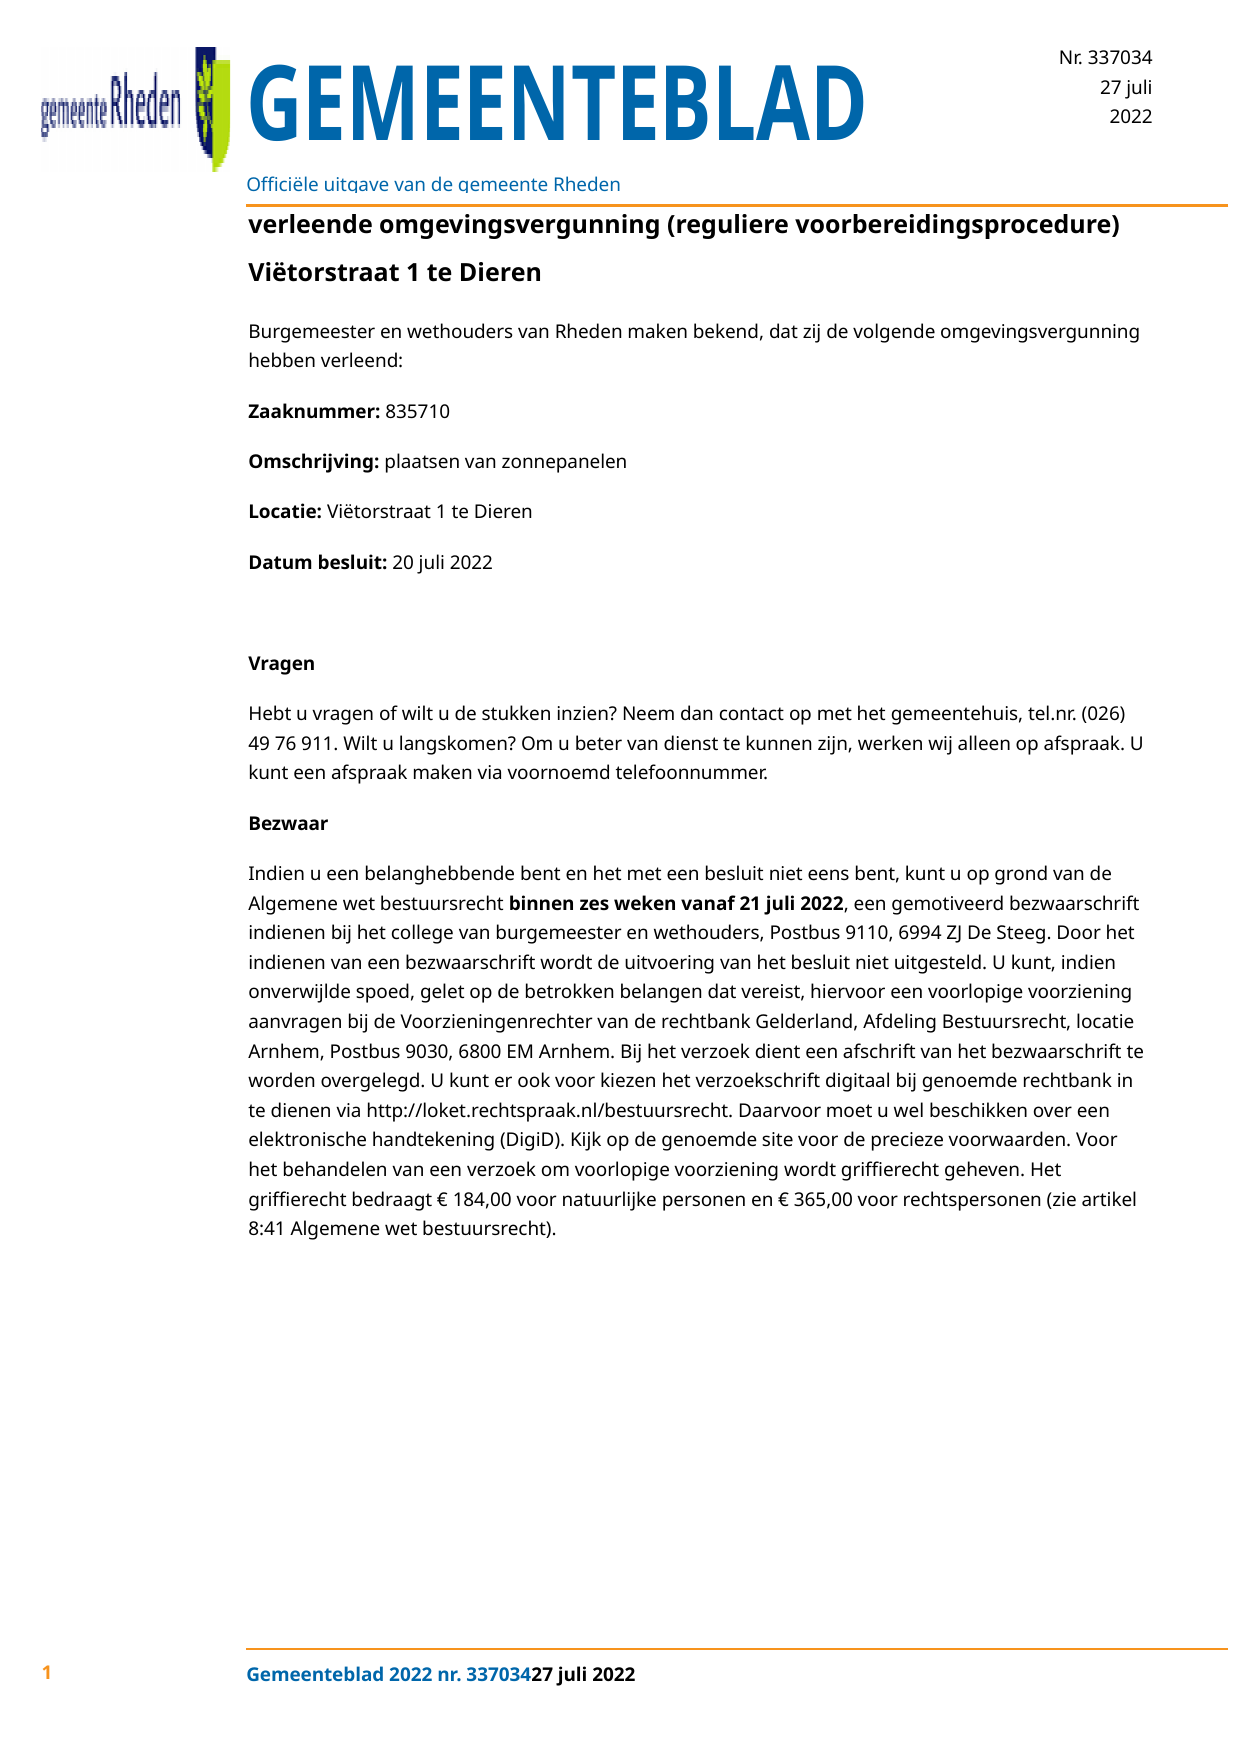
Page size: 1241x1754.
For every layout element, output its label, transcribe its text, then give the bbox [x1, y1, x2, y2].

text Hebt u vragen of wilt u de stukken inzien? Neem dan contact op met het gemeentehuis, tel.nr. (026) 49 76 911. Wilt u langskomen? Om u beter van dienst te kunnen zijn, werken wij alleen op afspraak. U kunt een afspraak maken via voornoemd telefoonnummer. [248, 700, 1152, 785]
text Locatie: Viëtorstraat 1 te Dieren [248, 499, 1152, 524]
text Zaaknummer: 835710 [248, 398, 1152, 424]
text Burgemeester en wethouders van Rheden maken bekend, dat zij de volgende omgevingsvergunning hebben verleend: [248, 318, 1152, 373]
text Vragen [248, 650, 1152, 676]
text verleende omgevingsvergunning (reguliere voorbereidingsprocedure) Viëtorstraat 1 te Dieren [248, 207, 1152, 288]
picture [41, 47, 231, 172]
text Omschrijving: plaatsen van zonnepanelen [248, 448, 1152, 474]
text Indien u een belanghebbende bent en het met een besluit niet eens bent, kunt u op grond van de Algemene wet bestuursrecht binnen zes weken vanaf 21 juli 2022, een gemotiveerd bezwaarschrift indienen bij het college van burgemeester en wethouders, Postbus 9110, 6994 ZJ De Steeg. Door het indienen van een bezwaarschrift wordt de uitvoering van het besluit niet uitgesteld. U kunt, indien onverwijlde spoed, gelet op de betrokken belangen dat vereist, hiervoor een voorlopige voorziening aanvragen bij de Voorzieningenrechter van de rechtbank Gelderland, Afdeling Bestuursrecht, locatie Arnhem, Postbus 9030, 6800 EM Arnhem. Bij het verzoek dient een afschrift van het bezwaarschrift te worden overgelegd. U kunt er ook voor kiezen het verzoekschrift digitaal bij genoemde rechtbank in te dienen via http://loket.rechtspraak.nl/bestuursrecht. Daarvoor moet u wel beschikken over een elektronische handtekening (DigiD). Kijk op de genoemde site voor de precieze voorwaarden. Voor het behandelen van een verzoek om voorlopige voorziening wordt griffierecht geheven. Het griffierecht bedraagt € 184,00 voor natuurlijke personen en € 365,00 voor rechtspersonen (zie artikel 8:41 Algemene wet bestuursrecht). [248, 860, 1152, 1241]
text Bezwaar [248, 810, 1152, 836]
text Datum besluit: 20 juli 2022 [248, 549, 1152, 575]
